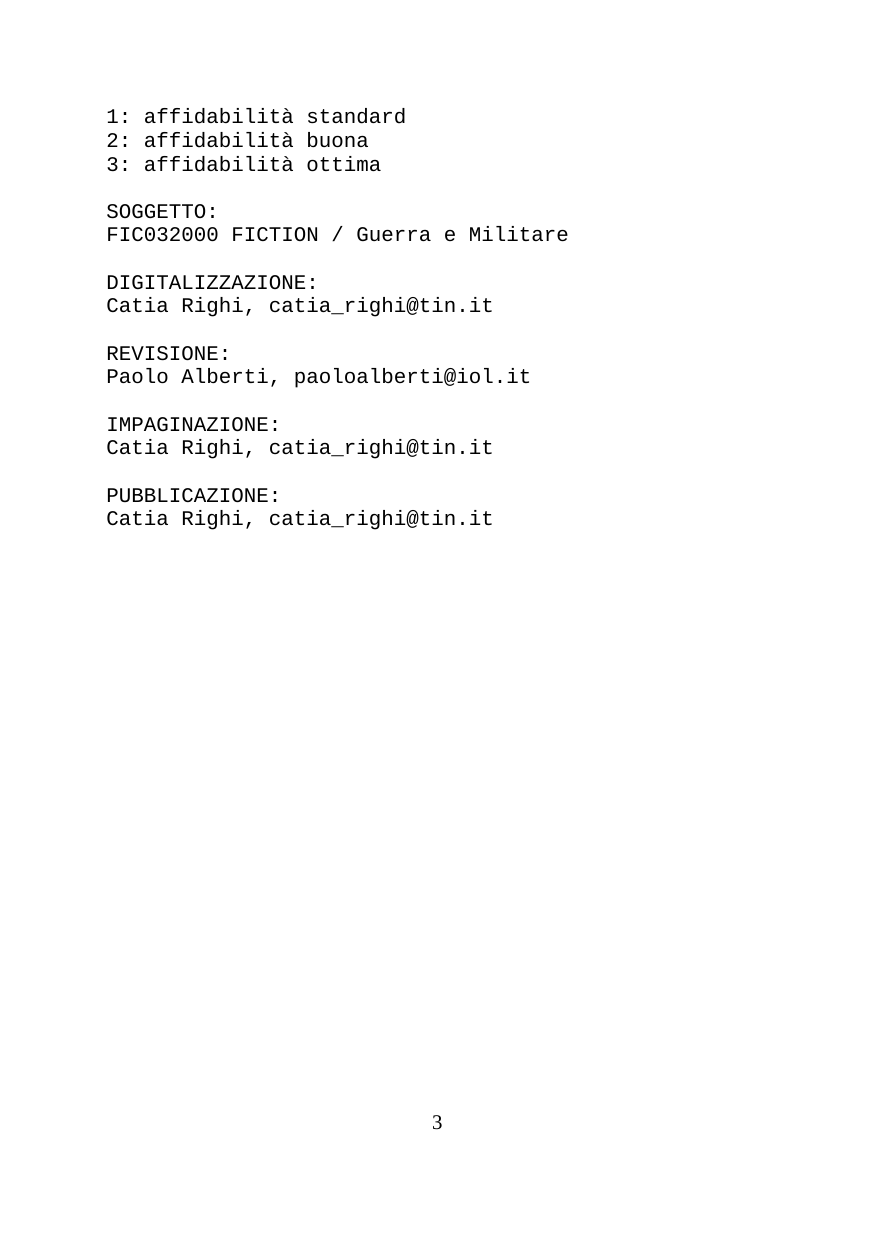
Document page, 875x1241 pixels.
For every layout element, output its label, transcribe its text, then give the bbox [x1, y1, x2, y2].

text DIGITALIZZAZIONE: [106, 272, 768, 295]
text Catia Righi, catia_righi@tin.it [106, 508, 768, 532]
text SOGGETTO: [106, 201, 768, 224]
text 3: affidabilità ottima [106, 153, 768, 177]
text PUBBLICAZIONE: [106, 484, 768, 508]
text Paolo Alberti, paoloalberti@iol.it [106, 366, 768, 390]
text Catia Righi, catia_righi@tin.it [106, 437, 768, 461]
text Catia Righi, catia_righi@tin.it [106, 295, 768, 319]
text 2: affidabilità buona [106, 130, 768, 153]
text IMPAGINAZIONE: [106, 414, 768, 437]
text REVISIONE: [106, 343, 768, 366]
text FIC032000 FICTION / Guerra e Militare [106, 224, 768, 248]
text 1: affidabilità standard [106, 106, 768, 130]
